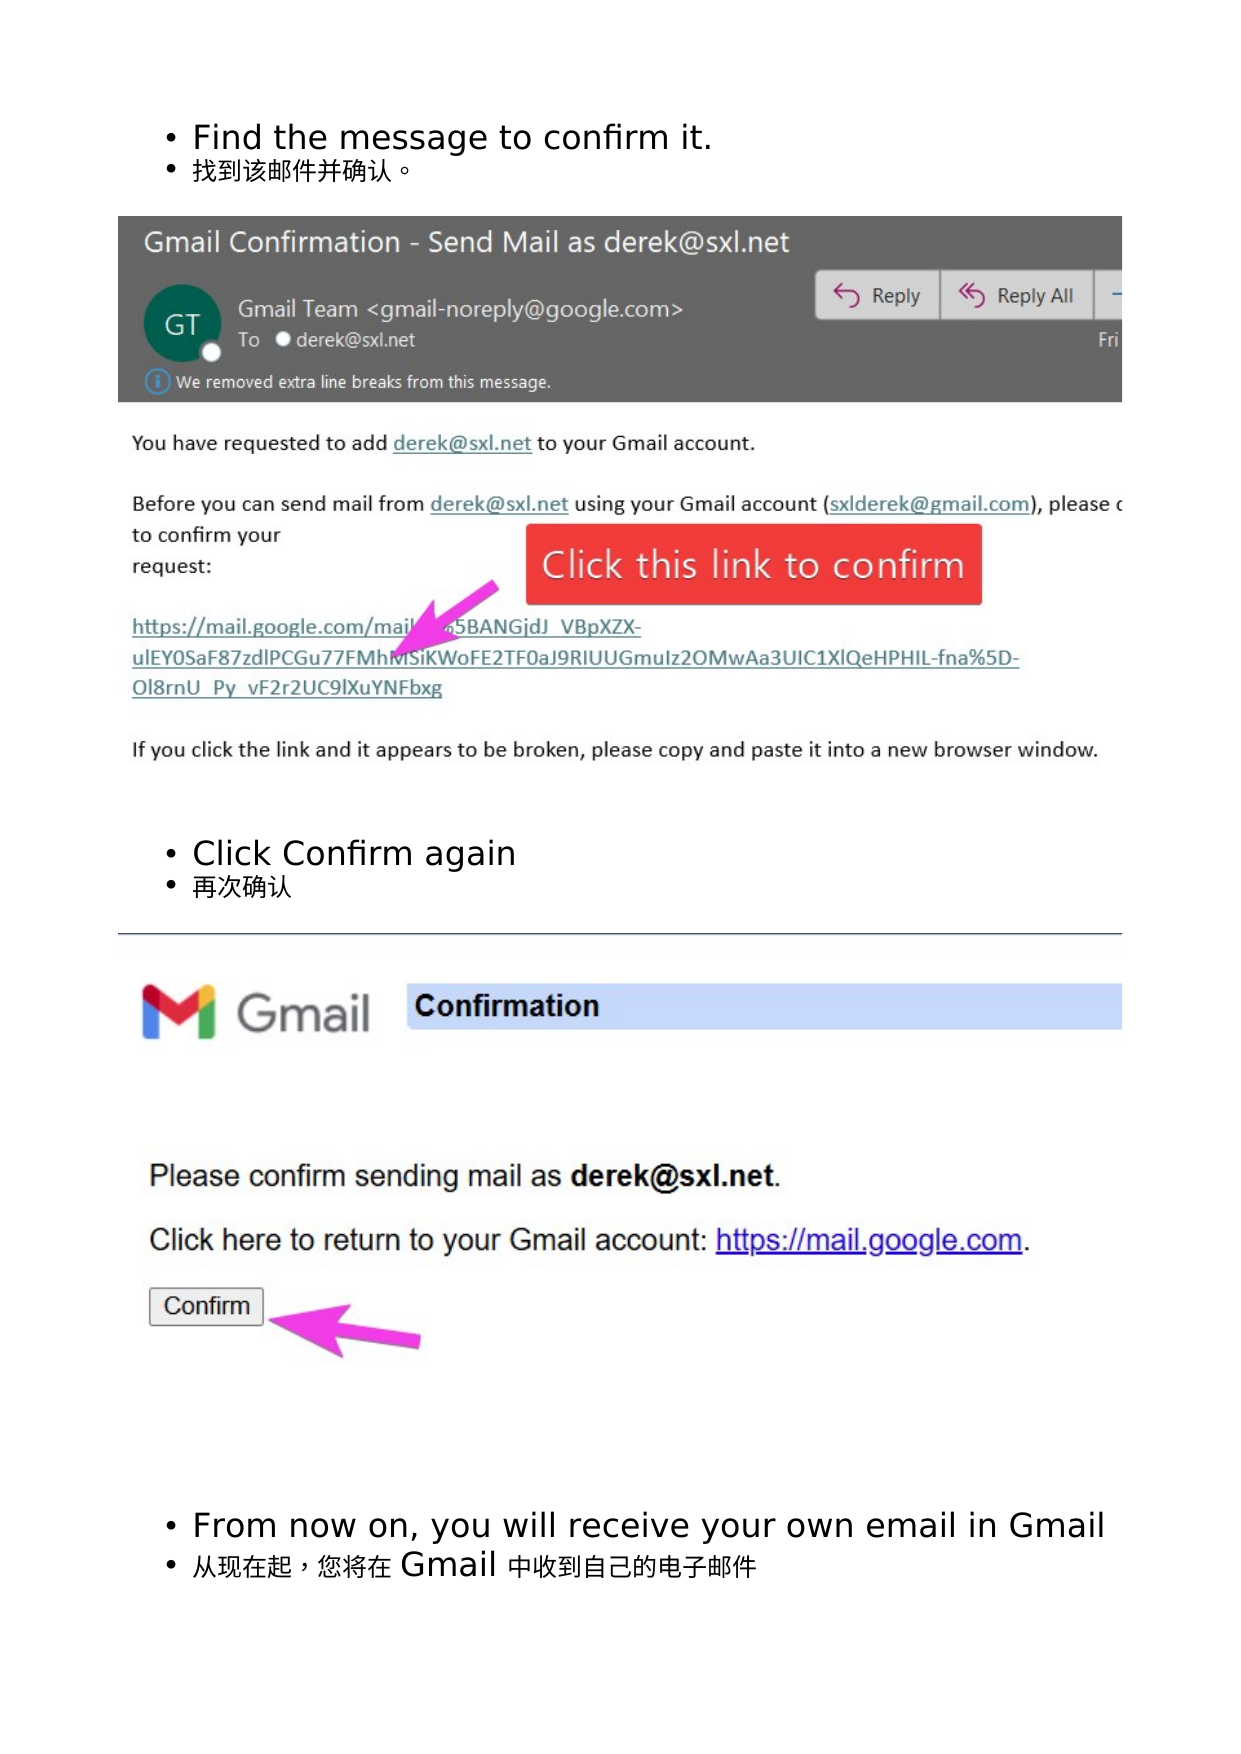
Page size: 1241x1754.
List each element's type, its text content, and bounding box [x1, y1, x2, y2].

list 再次确认 [177, 873, 1122, 904]
picture [118, 933, 1123, 1465]
list 找到该邮件并确认。 [177, 157, 1122, 187]
list Click Confirm again [177, 834, 1122, 873]
list From now on, you will receive your own email in Gmail [177, 1507, 1122, 1546]
list Find the message to confirm it. [177, 118, 1122, 157]
list 从现在起，您将在 Gmail 中收到自己的电子邮件 [177, 1546, 1122, 1584]
picture [118, 216, 1123, 793]
